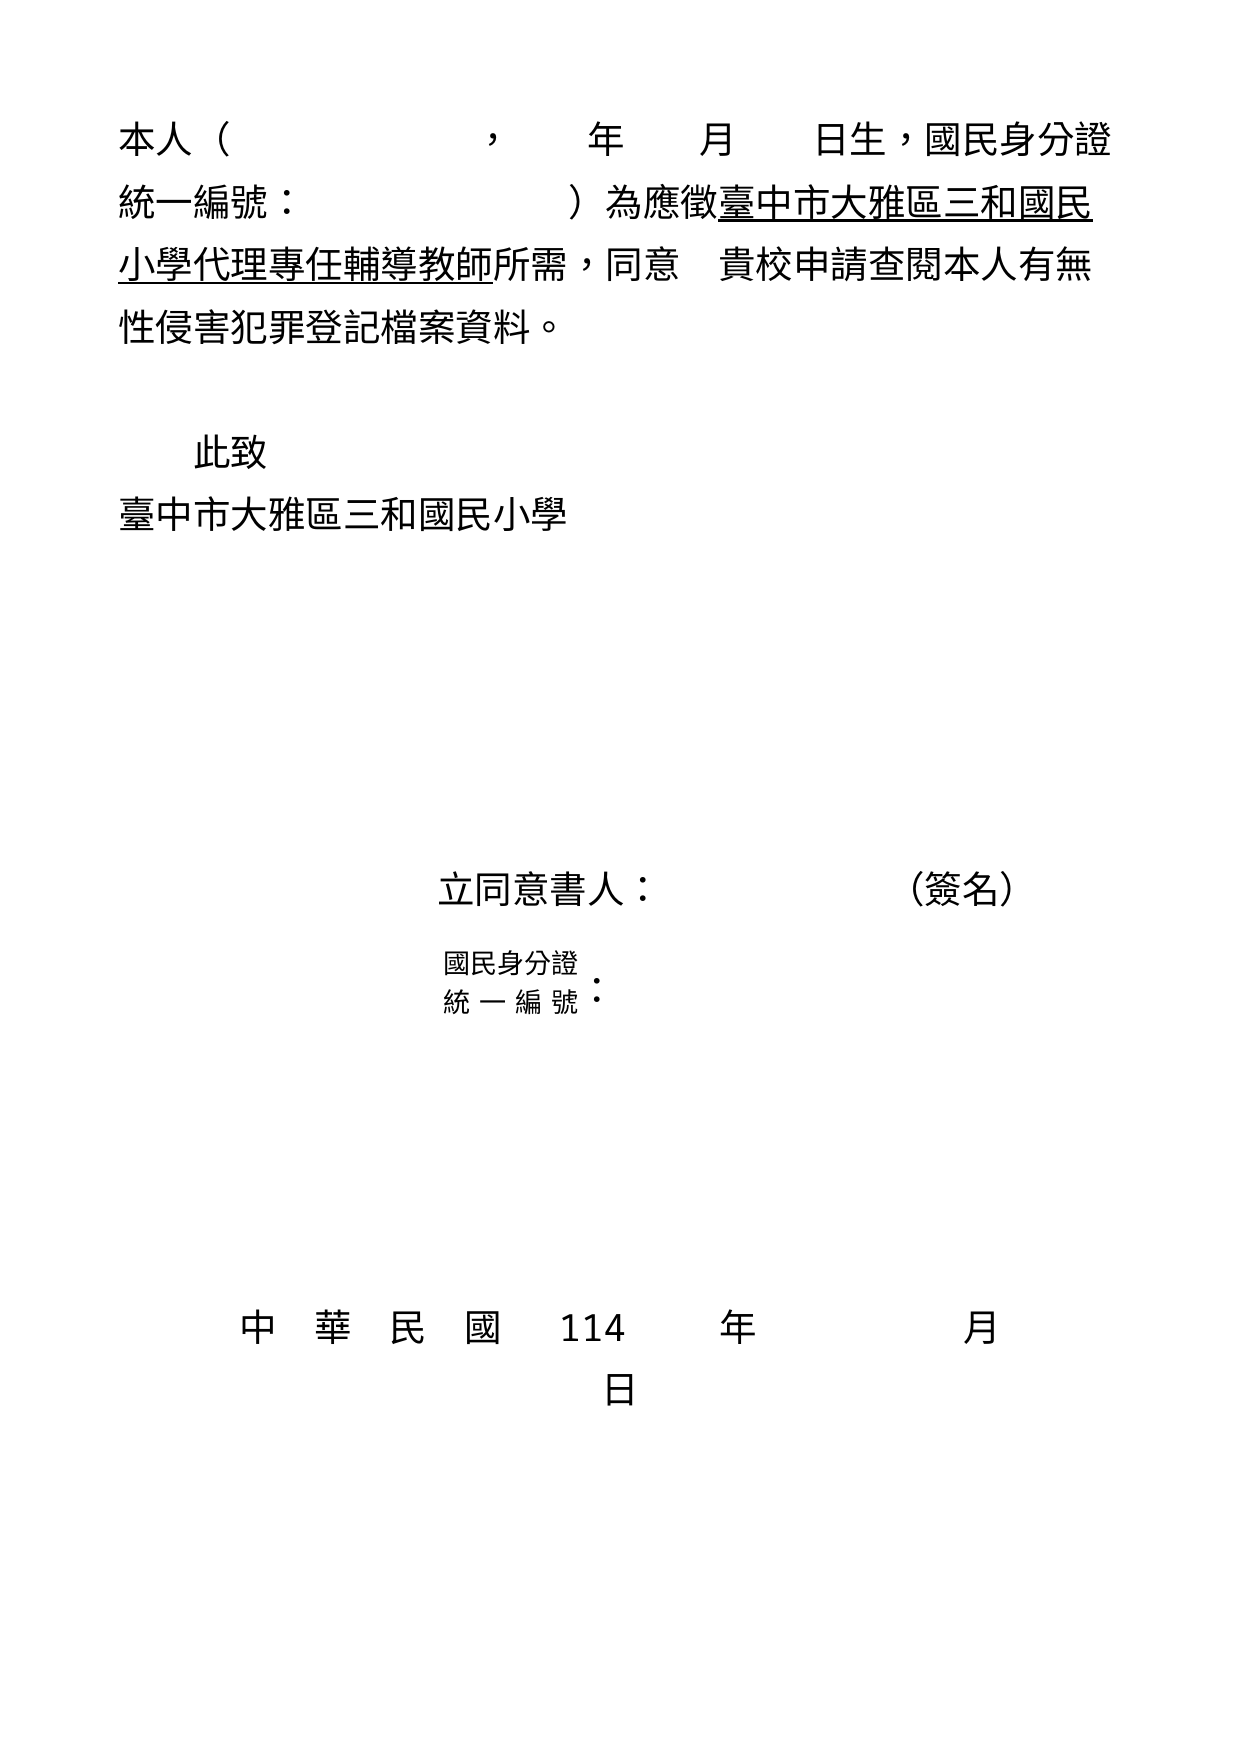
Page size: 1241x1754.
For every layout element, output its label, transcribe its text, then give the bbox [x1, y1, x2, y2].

text 中 華 民 國 114 年 月 日 [118, 1283, 1122, 1408]
text 國民身分證統一編號： [118, 908, 1122, 1033]
text 臺中市大雅區三和國民小學 [118, 471, 1122, 533]
text 本人（ ， 年 月 日生，國民身分證統一編號： ）為應徵臺中市大雅區三和國民小學代理專任輔導教師所需，同意 貴校申請查閱本人有無性侵害犯罪登記檔案資料。 [118, 96, 1122, 346]
text 立同意書人： （簽名） [118, 846, 1122, 908]
text 此致 [118, 408, 1122, 471]
